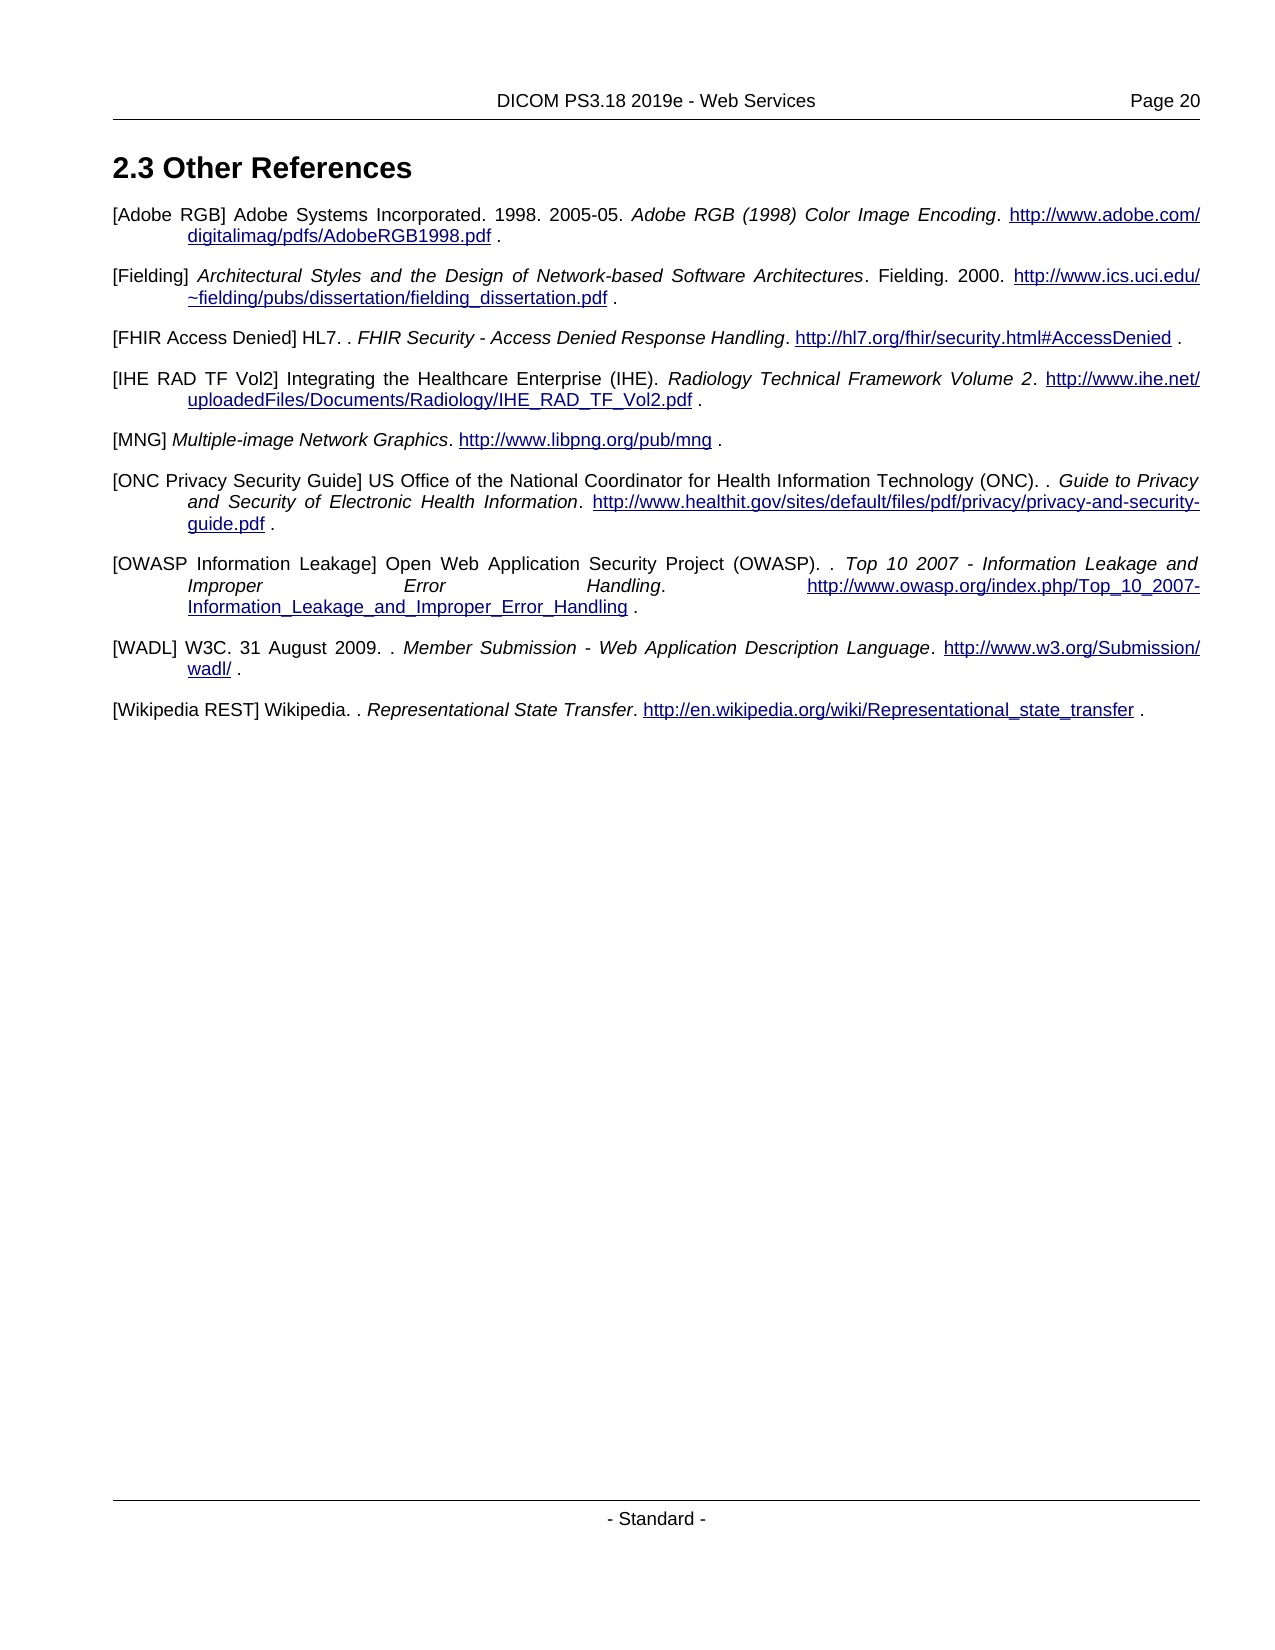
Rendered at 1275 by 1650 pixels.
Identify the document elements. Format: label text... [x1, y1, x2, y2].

text [MNG] Multiple-image Network Graphics. http://​www.libpng.org/​pub/​mng . [112, 429, 1200, 451]
text [FHIR Access Denied] HL7. . FHIR Security - Access Denied Response Handling. http://​hl7.org/​fhir/​security.html#AccessDenied . [112, 327, 1200, 349]
text [Fielding] Architectural Styles and the Design of Network-based Software Architectures. Fielding. 2000. http://​www.ics.uci.edu/​~fielding/​pubs/​dissertation/​fielding_dissertation.pdf . [112, 265, 1200, 308]
text [WADL] W3C. 31 August 2009. . Member Submission - Web Application Description Language. http://​www.w3.org/​Submission/​wadl/ . [112, 636, 1200, 679]
text [Adobe RGB] Adobe Systems Incorporated. 1998. 2005-05. Adobe RGB (1998) Color Image Encoding. http://​www.adobe.com/​digitalimag/​pdfs/​AdobeRGB1998.pdf . [112, 203, 1200, 246]
text 2.3 Other References [112, 150, 1200, 184]
text [ONC Privacy Security Guide] US Office of the National Coordinator for Health Information Technology (ONC). . Guide to Privacy and Security of Electronic Health Information. http://​www.healthit.gov/​sites/​default/​files/​pdf/​privacy/​privacy-and-security-guide.pdf . [112, 469, 1200, 534]
text [Wikipedia REST] Wikipedia. . Representational State Transfer. http://​en.wikipedia.org/​wiki/​Representational_state_transfer . [112, 698, 1200, 720]
text [OWASP Information Leakage] Open Web Application Security Project (OWASP). . Top 10 2007 - Information Leakage and Improper Error Handling. http://​www.owasp.org/​index.php/​Top_10_2007-Information_Leakage_and_Improper_Error_Handling . [112, 553, 1200, 618]
text [IHE RAD TF Vol2] Integrating the Healthcare Enterprise (IHE). Radiology Technical Framework Volume 2. http://​www.ihe.net/​uploadedFiles/​Documents/​Radiology/​IHE_RAD_TF_Vol2.pdf . [112, 367, 1200, 411]
